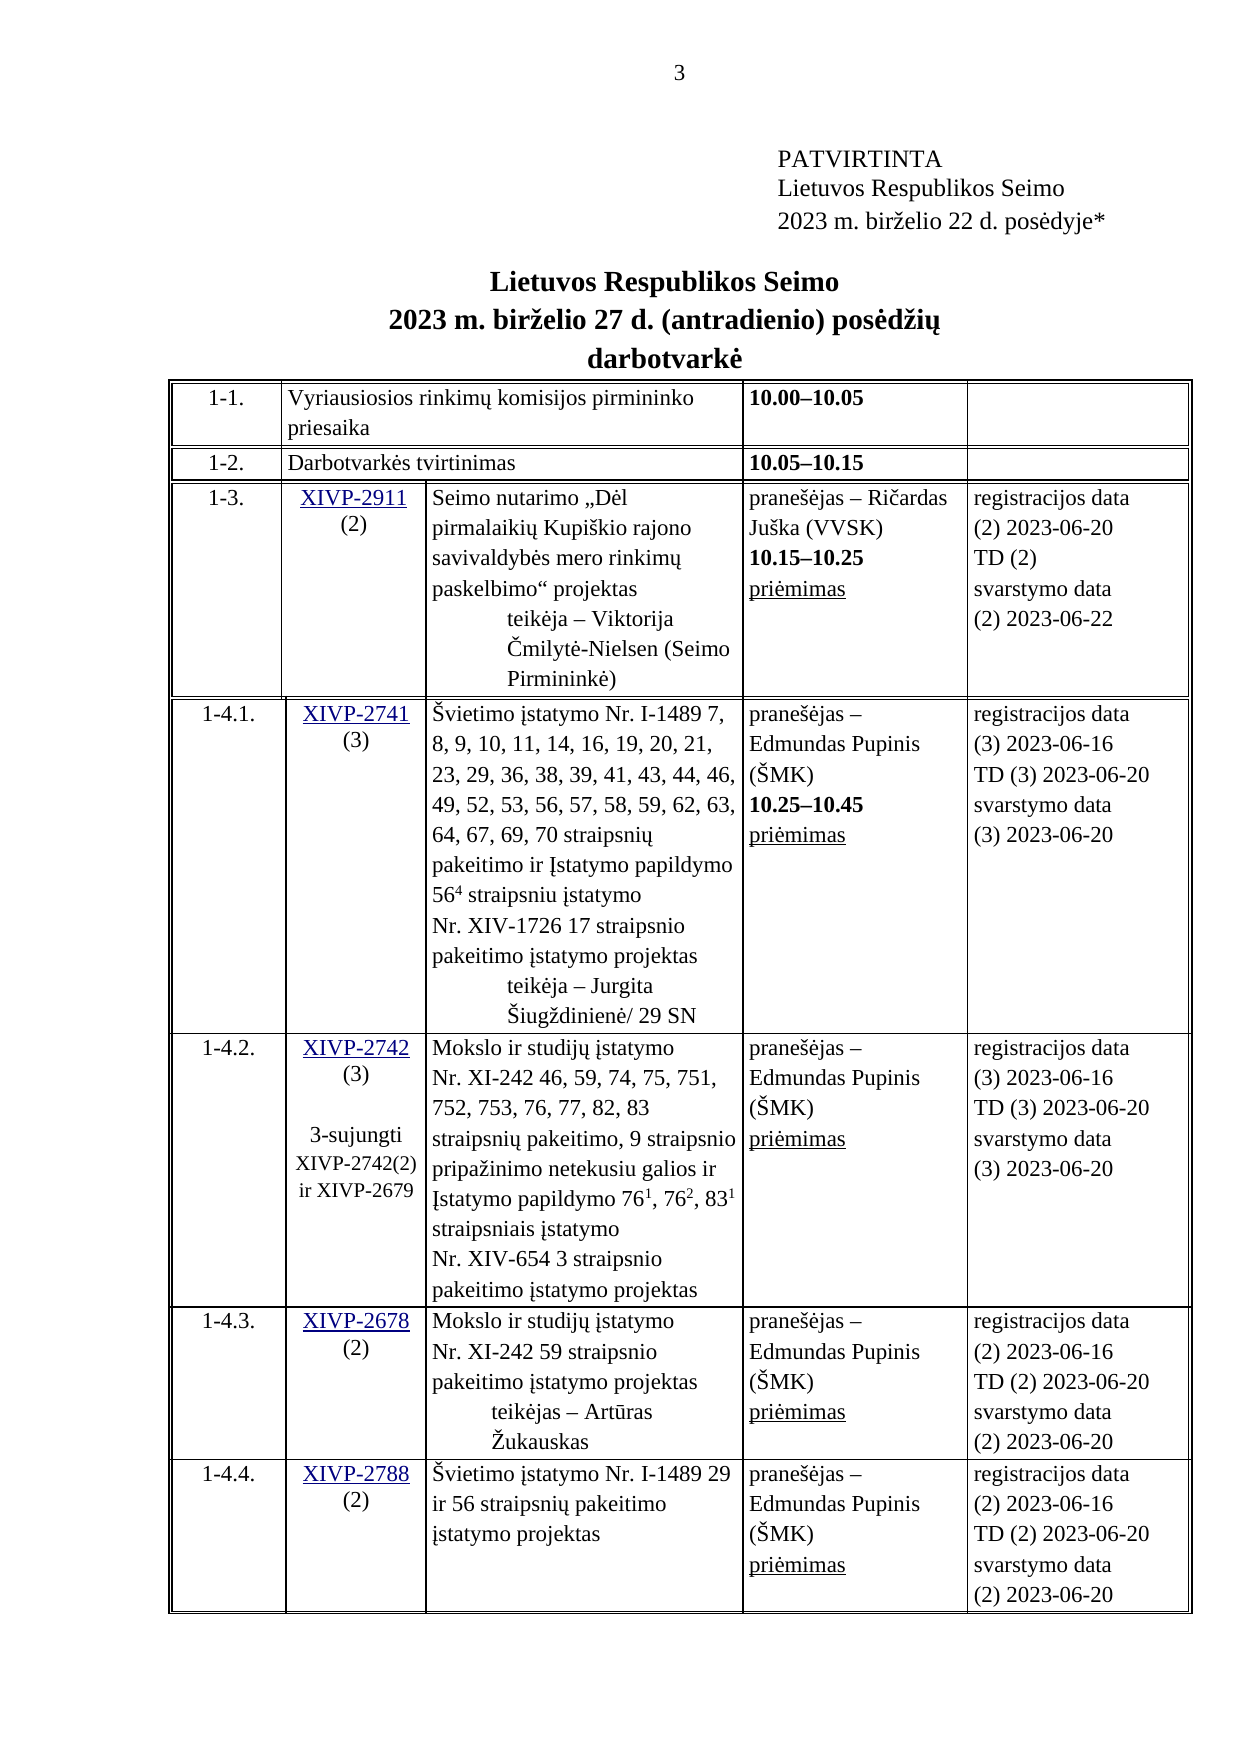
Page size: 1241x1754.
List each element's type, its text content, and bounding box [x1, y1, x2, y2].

table_header 1-1. [173, 384, 281, 444]
table_cell 1-2. [173, 449, 281, 479]
text 2023 m. birželio 27 d. (antradienio) posėdžių [177, 302, 1152, 336]
table_cell registracijos data (3) 2023-06-16 TD (3) 2023-06-20 svarstymo data (3) 2023-06-20 [968, 700, 1188, 1032]
table_cell Mokslo ir studijų įstatymo Nr. XI-242 46, 59, 74, 75, 751, 752, 753, 76, 77, 82, 83 straipsnių pakeitimo, 9 straipsnio pripažinimo netekusiu galios ir Įstatymo papildymo 761, 762, 831 straipsniais įstatymo Nr. XIV-654 3 straipsnio pakeitimo įstatymo projektas [427, 1034, 742, 1306]
table_cell XIVP-2742 (3) 3-sujungti XIVP-2742(2) ir XIVP-2679 [287, 1034, 425, 1306]
table_header [968, 384, 1188, 444]
text Lietuvos Respublikos Seimo [177, 264, 1152, 297]
table_cell pranešėjas – Edmundas Pupinis (ŠMK) priėmimas [744, 1308, 967, 1458]
table_cell [1193, 1459, 1240, 1611]
table_cell 1-4.3. [173, 1308, 285, 1458]
table_cell [1193, 445, 1240, 479]
table_cell XIVP-2788 (2) [287, 1460, 425, 1611]
table_cell 10.05–10.15 [744, 449, 967, 479]
text darbotvarkė [177, 341, 1152, 374]
table_cell registracijos data (2) 2023-06-16 TD (2) 2023-06-20 svarstymo data (2) 2023-06-20 [968, 1308, 1188, 1458]
table_cell pranešėjas – Edmundas Pupinis (ŠMK) priėmimas [744, 1034, 967, 1306]
table_header [1193, 379, 1240, 444]
text Lietuvos Respublikos Seimo [777, 173, 1152, 202]
table_cell XIVP-2741 (3) [287, 700, 425, 1032]
table_cell registracijos data (3) 2023-06-16 TD (3) 2023-06-20 svarstymo data (3) 2023-06-20 [968, 1034, 1188, 1306]
table_cell [1193, 696, 1240, 1032]
text 2023 m. birželio 22 d. posėdyje* [777, 206, 1152, 235]
table_header Vyriausiosios rinkimų komisijos pirmininko priesaika [282, 384, 742, 444]
table_header 10.00–10.05 [744, 384, 967, 444]
table_cell Seimo nutarimo „Dėl pirmalaikių Kupiškio rajono savivaldybės mero rinkimų paskelbimo“ projektas teikėja – Viktorija Čmilytė-Nielsen (Seimo Pirmininkė) [427, 484, 742, 696]
table_cell [1193, 479, 1240, 696]
table_cell pranešėjas – Edmundas Pupinis (ŠMK) priėmimas [744, 1460, 967, 1611]
table_cell 1-4.2. [173, 1034, 285, 1306]
table_cell 1-4.4. [173, 1460, 285, 1611]
table_cell Darbotvarkės tvirtinimas [282, 449, 742, 479]
table_cell [1193, 1033, 1240, 1306]
table_cell XIVP-2678 (2) [287, 1308, 425, 1458]
table_cell [968, 449, 1188, 479]
table_cell pranešėjas – Edmundas Pupinis (ŠMK) 10.25–10.45 priėmimas [744, 700, 967, 1032]
table_cell 1-3. [173, 484, 281, 696]
table_cell [1193, 1306, 1240, 1458]
table_cell registracijos data (2) 2023-06-16 TD (2) 2023-06-20 svarstymo data (2) 2023-06-20 [968, 1460, 1188, 1611]
text PATVIRTINTA [777, 144, 1152, 173]
table_cell Švietimo įstatymo Nr. I-1489 7, 8, 9, 10, 11, 14, 16, 19, 20, 21, 23, 29, 36, 38, 39, 41, 43, 44, 46, 49, 52, 53, 56, 57, 58, 59, 62, 63, 64, 67, 69, 70 straipsnių pakeitimo ir Įstatymo papildymo 564 straipsniu įstatymo Nr. XIV-1726 17 straipsnio pakeitimo įstatymo projektas teikėja – Jurgita Šiugždinienė/ 29 SN [427, 700, 742, 1032]
table_cell 1-4.1. [173, 700, 285, 1032]
table_cell Mokslo ir studijų įstatymo Nr. XI-242 59 straipsnio pakeitimo įstatymo projektas teikėjas – Artūras Žukauskas [427, 1308, 742, 1458]
table_cell XIVP-2911 (2) [282, 484, 425, 696]
table_cell Švietimo įstatymo Nr. I-1489 29 ir 56 straipsnių pakeitimo įstatymo projektas [427, 1460, 742, 1611]
table_cell pranešėjas – Ričardas Juška (VVSK) 10.15–10.25 priėmimas [744, 484, 967, 696]
table_cell registracijos data (2) 2023-06-20 TD (2) svarstymo data (2) 2023-06-22 [968, 484, 1188, 696]
